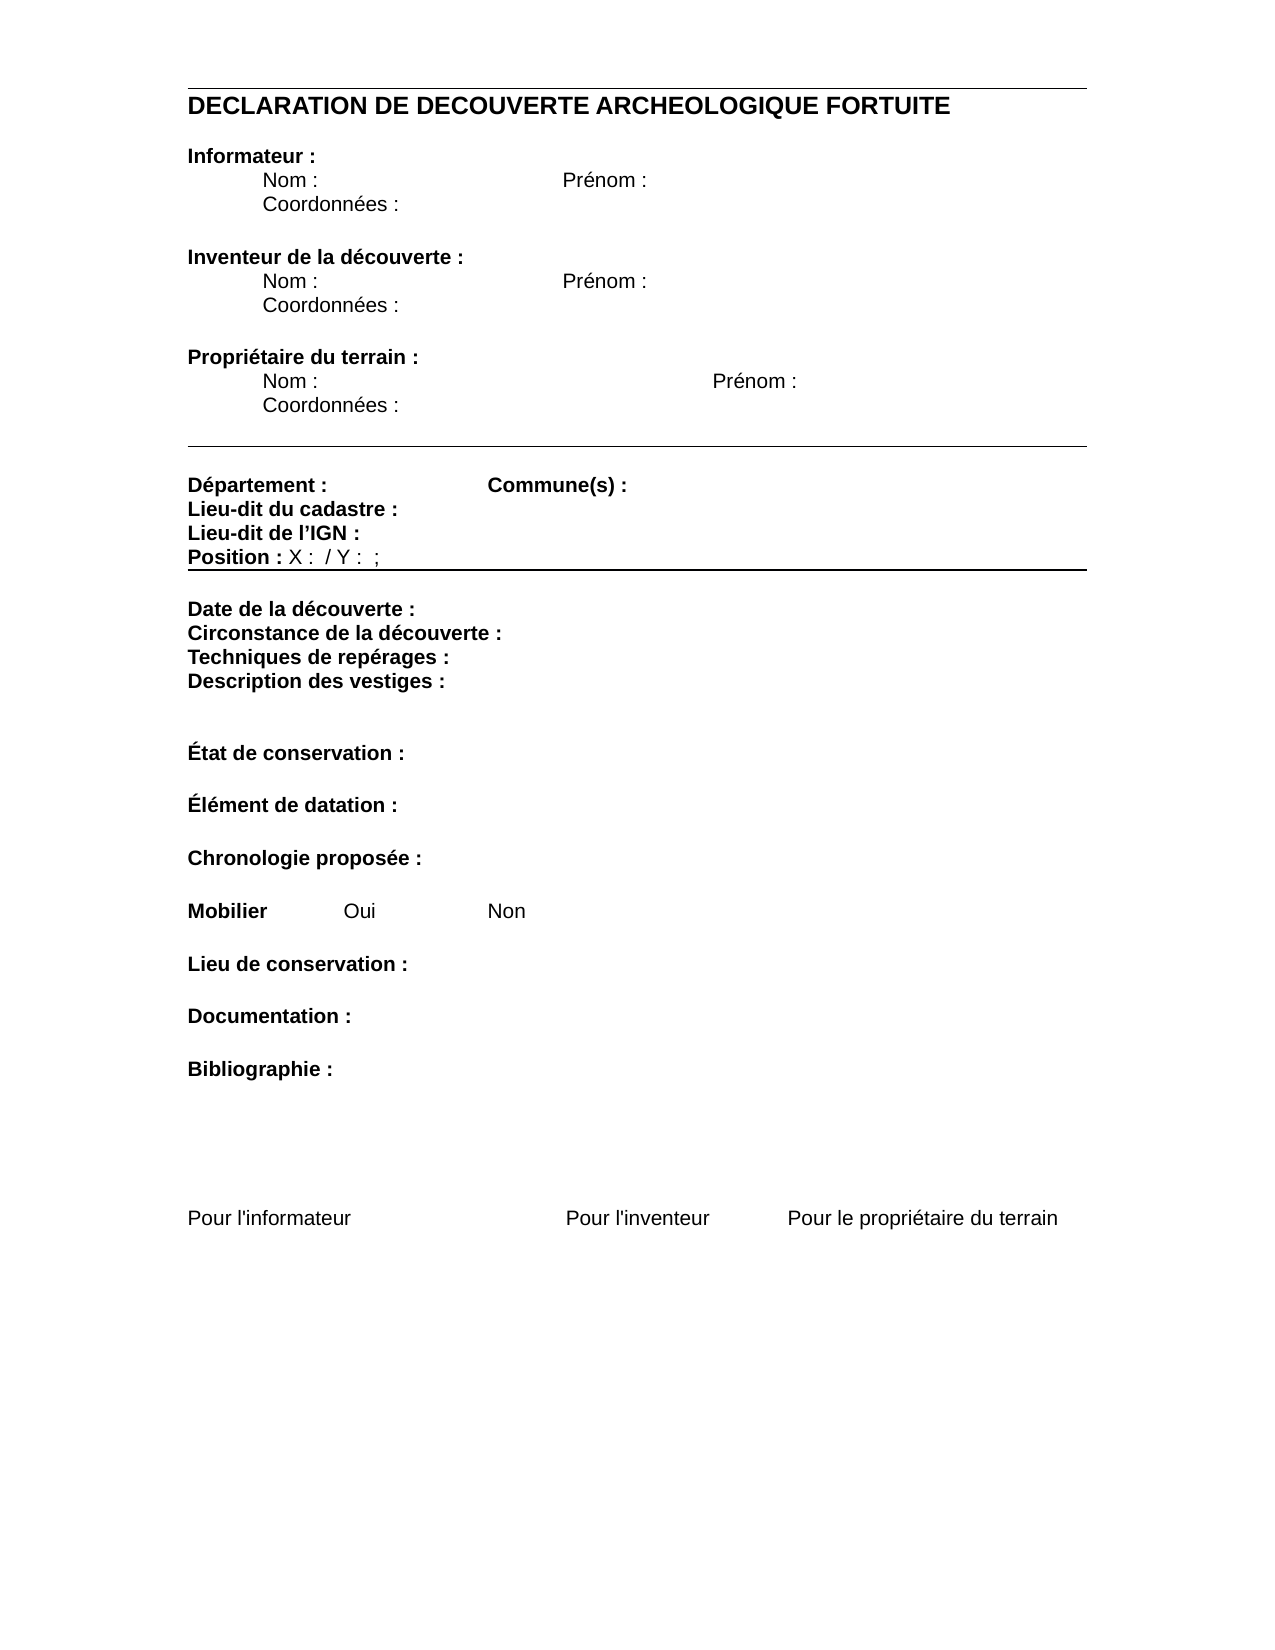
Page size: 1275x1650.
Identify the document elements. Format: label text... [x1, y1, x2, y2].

text Informateur : [187, 144, 1087, 168]
text Description des vestiges : [187, 669, 1087, 693]
text Techniques de repérages : [187, 645, 1087, 669]
text Département : Commune(s) : [187, 473, 1087, 497]
text Lieu-dit de l’IGN : [187, 521, 1087, 545]
text DECLARATION DE DECOUVERTE ARCHEOLOGIQUE FORTUITE [187, 89, 1087, 120]
text Coordonnées : [187, 292, 1087, 316]
text Lieu de conservation : [187, 951, 1087, 975]
text Mobilier Oui Non [187, 899, 1087, 923]
text Propriétaire du terrain : [187, 345, 1087, 369]
text Pour l'informateur [187, 1205, 487, 1229]
text Nom : Prénom : [187, 268, 1087, 292]
text Date de la découverte : [187, 597, 1087, 621]
text Chronologie proposée : [187, 846, 1087, 870]
text Inventeur de la découverte : [187, 244, 1087, 268]
text Circonstance de la découverte : [187, 621, 1087, 645]
text État de conservation : [187, 741, 1087, 764]
text Nom : Prénom : [187, 369, 1087, 393]
text Nom : Prénom : [187, 168, 1087, 192]
text Coordonnées : [187, 192, 1087, 216]
text Pour l'inventeur [487, 1205, 787, 1229]
text Coordonnées : [187, 393, 1087, 417]
text Pour le propriétaire du terrain [787, 1205, 1087, 1229]
text Lieu-dit du cadastre : [187, 497, 1087, 521]
text Élément de datation : [187, 793, 1087, 817]
text Bibliographie : [187, 1057, 1087, 1081]
text Position : X : / Y : ; [187, 545, 1087, 569]
text Documentation : [187, 1004, 1087, 1028]
